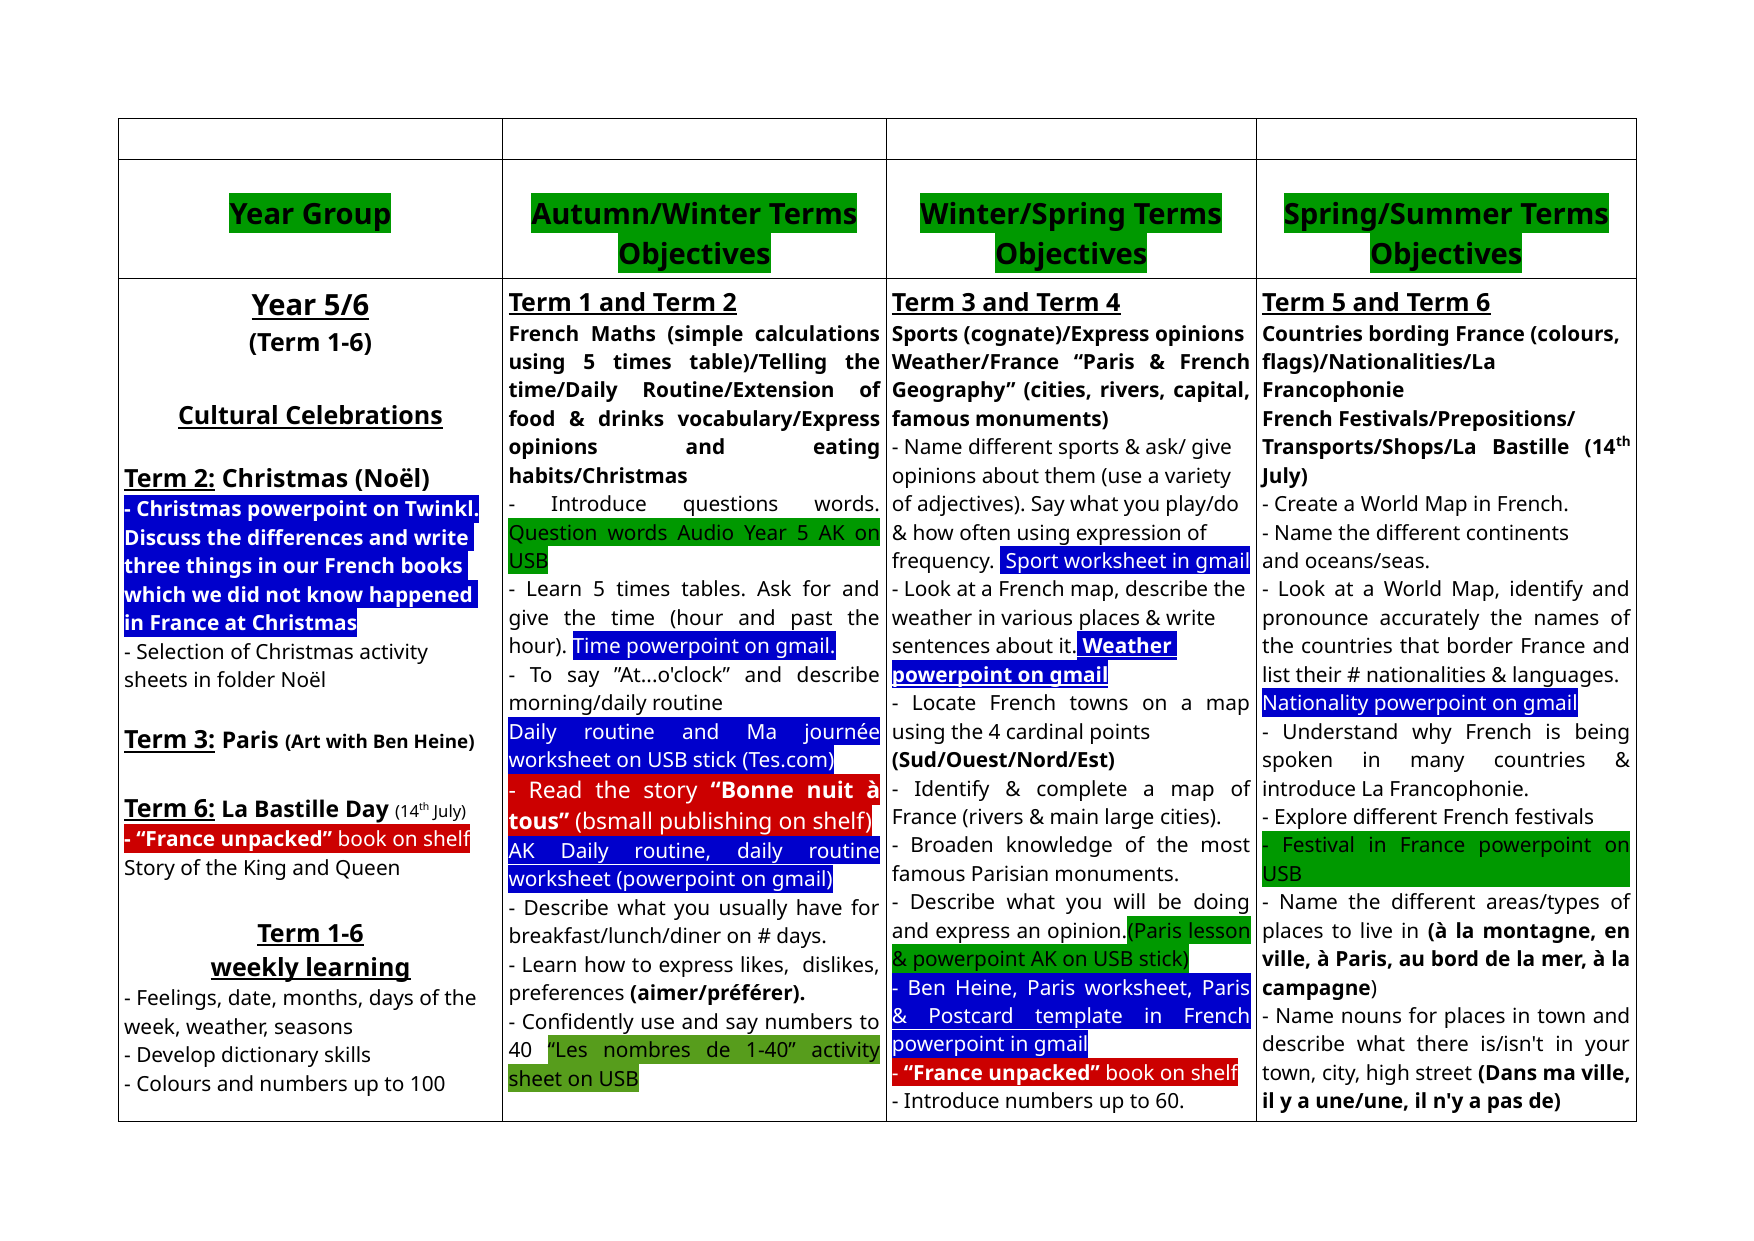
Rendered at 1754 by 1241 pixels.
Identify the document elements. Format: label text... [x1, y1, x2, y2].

table_cell Term 5 and Term 6 Countries bording France (colours, flags)/Nationalities/La Francophonie French Festivals/Prepositions/ Transports/Shops/La Bastille (14th July) - Create a World Map in French. - Name the different continents and oceans/seas. - Look at a World Map, identify and pronounce accurately the names of the countries that border France and list their # nationalities & languages. Nationality powerpoint on gmail - Understand why French is being spoken in many countries & introduce La Francophonie. - Explore different French festivals - Festival in France powerpoint on USB - Name the different areas/types of places to live in (à la montagne, en ville, à Paris, au bord de la mer, à la campagne) - Name nouns for places in town and describe what there is/isn't in your town, city, high street (Dans ma ville, il y a une/une, il n'y a pas de) [1257, 279, 1636, 1121]
table_cell Autumn/Winter Terms Objectives [503, 160, 886, 278]
table_cell Winter/Spring Terms Objectives [887, 160, 1256, 278]
table_cell Term 3 and Term 4 Sports (cognate)/Express opinions Weather/France “Paris & French Geography” (cities, rivers, capital, famous monuments) - Name different sports & ask/ give opinions about them (use a variety of adjectives). Say what you play/do & how often using expression of frequency. Sport worksheet in gmail - Look at a French map, describe the weather in various places & write sentences about it. Weather powerpoint on gmail - Locate French towns on a map using the 4 cardinal points (Sud/Ouest/Nord/Est) - Identify & complete a map of France (rivers & main large cities). - Broaden knowledge of the most famous Parisian monuments. - Describe what you will be doing and express an opinion.(Paris lesson & powerpoint AK on USB stick) - Ben Heine, Paris worksheet, Paris & Postcard template in French powerpoint in gmail - “France unpacked” book on shelf - Introduce numbers up to 60. [887, 279, 1256, 1121]
table_cell Term 1 and Term 2 French Maths (simple calculations using 5 times table)/Telling the time/Daily Routine/Extension of food & drinks vocabulary/Express opinions and eating habits/Christmas - Introduce questions words. Question words Audio Year 5 AK on USB - Learn 5 times tables. Ask for and give the time (hour and past the hour). Time powerpoint on gmail. - To say ”At...o'clock” and describe morning/daily routine Daily routine and Ma journée worksheet on USB stick (Tes.com) - Read the story “Bonne nuit à tous” (bsmall publishing on shelf) AK Daily routine, daily routine worksheet (powerpoint on gmail) - Describe what you usually have for breakfast/lunch/diner on # days. - Learn how to express likes, dislikes, preferences (aimer/préférer). - Confidently use and say numbers to 40 “Les nombres de 1-40” activity sheet on USB [503, 279, 886, 1121]
table_cell Spring/Summer Terms Objectives [1257, 160, 1636, 278]
table_cell Year Group [119, 160, 502, 278]
table_cell [119, 119, 502, 158]
table_cell Year 5/6 (Term 1-6) Cultural Celebrations Term 2: Christmas (Noël) - Christmas powerpoint on Twinkl. Discuss the differences and write three things in our French books which we did not know happened in France at Christmas - Selection of Christmas activity sheets in folder Noël Term 3: Paris (Art with Ben Heine) Term 6: La Bastille Day (14th July) - “France unpacked” book on shelf Story of the King and Queen Term 1-6 weekly learning - Feelings, date, months, days of the week, weather, seasons - Develop dictionary skills - Colours and numbers up to 100 [119, 279, 502, 1121]
